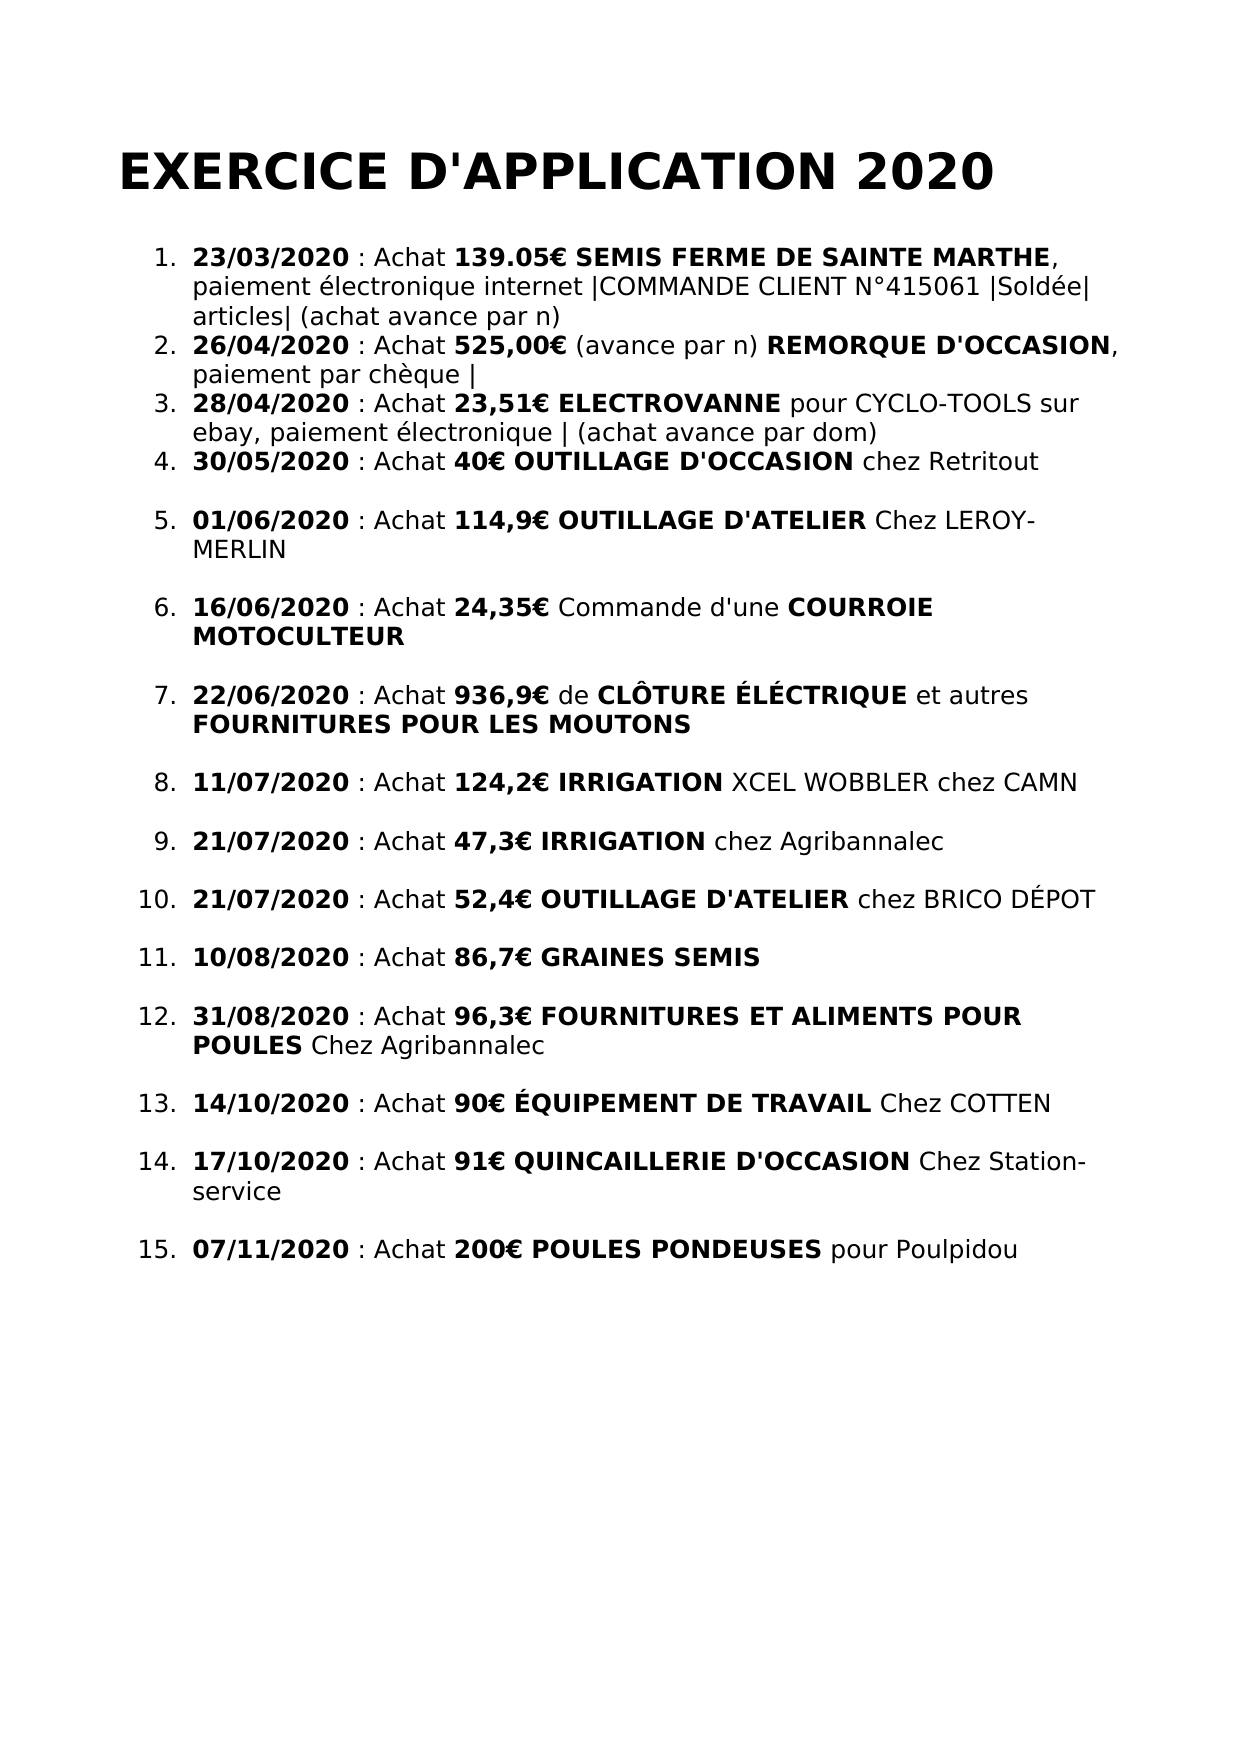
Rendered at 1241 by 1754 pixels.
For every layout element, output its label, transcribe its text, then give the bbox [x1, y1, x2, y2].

list 21/07/2020 : Achat 52,4€ OUTILLAGE D'ATELIER chez BRICO DÉPOT [177, 885, 1122, 943]
list 21/07/2020 : Achat 47,3€ IRRIGATION chez Agribannalec [177, 827, 1122, 885]
list 23/03/2020 : Achat 139.05€ SEMIS FERME DE SAINTE MARTHE, paiement électronique internet |COMMANDE CLIENT N°415061 |Soldée| articles| (achat avance par n) [177, 243, 1122, 331]
list 17/10/2020 : Achat 91€ QUINCAILLERIE D'OCCASION Chez Station-service [177, 1147, 1122, 1235]
list 01/06/2020 : Achat 114,9€ OUTILLAGE D'ATELIER Chez LEROY-MERLIN [177, 506, 1122, 593]
list 16/06/2020 : Achat 24,35€ Commande d'une COURROIE MOTOCULTEUR [177, 593, 1122, 681]
list 28/04/2020 : Achat 23,51€ ELECTROVANNE pour CYCLO-TOOLS sur ebay, paiement électronique | (achat avance par dom) [177, 389, 1122, 447]
list 26/04/2020 : Achat 525,00€ (avance par n) REMORQUE D'OCCASION, paiement par chèque | [177, 331, 1122, 389]
list 22/06/2020 : Achat 936,9€ de CLÔTURE ÉLÉCTRIQUE et autres FOURNITURES POUR LES MOUTONS [177, 681, 1122, 768]
subtitle EXERCICE D'APPLICATION 2020 [118, 143, 1122, 201]
list 31/08/2020 : Achat 96,3€ FOURNITURES ET ALIMENTS POUR POULES Chez Agribannalec [177, 1002, 1122, 1089]
list 14/10/2020 : Achat 90€ ÉQUIPEMENT DE TRAVAIL Chez COTTEN [177, 1089, 1122, 1147]
list 10/08/2020 : Achat 86,7€ GRAINES SEMIS [177, 943, 1122, 1002]
list 07/11/2020 : Achat 200€ POULES PONDEUSES pour Poulpidou [177, 1235, 1122, 1293]
list 11/07/2020 : Achat 124,2€ IRRIGATION XCEL WOBBLER chez CAMN [177, 768, 1122, 827]
list 30/05/2020 : Achat 40€ OUTILLAGE D'OCCASION chez Retritout [177, 447, 1122, 506]
